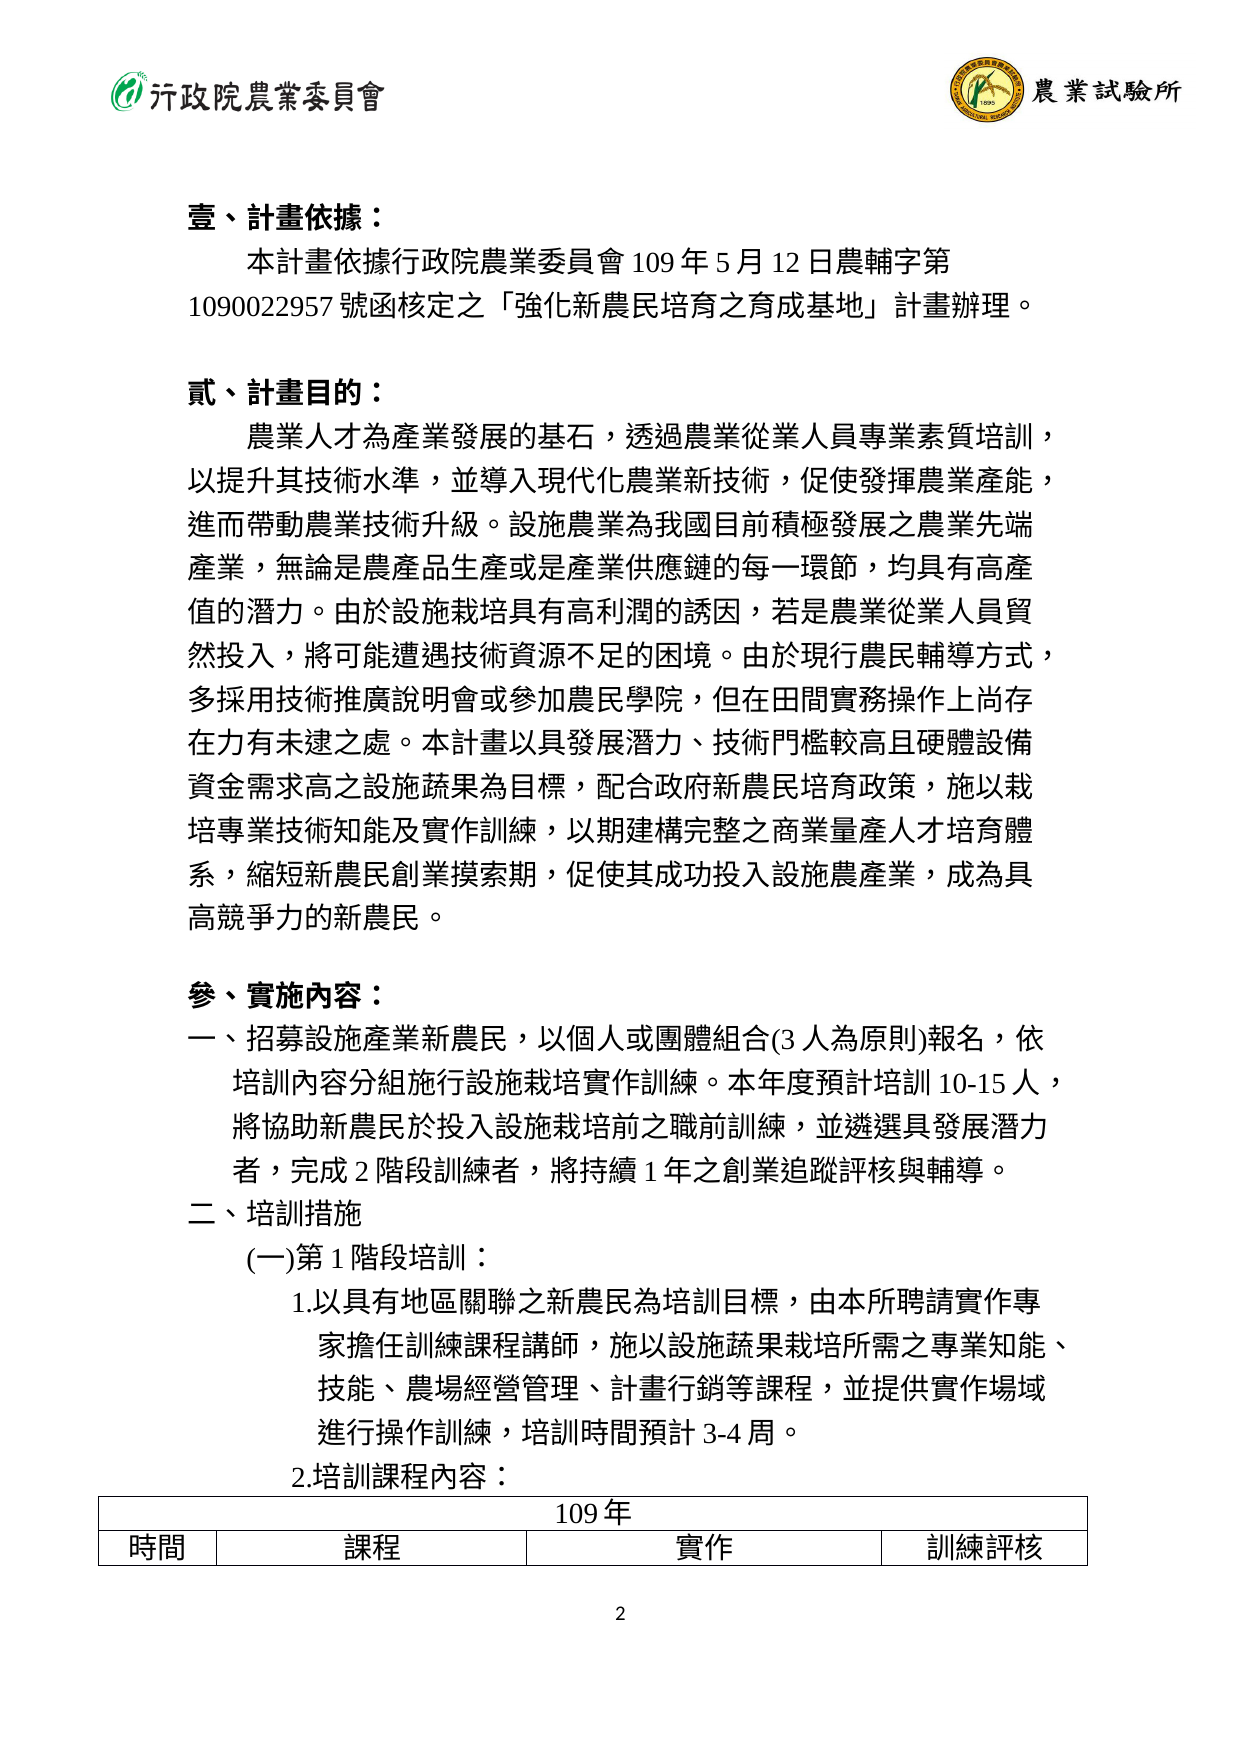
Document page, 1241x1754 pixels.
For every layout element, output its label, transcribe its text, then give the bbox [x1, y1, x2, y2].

table_cell 課程 [217, 1531, 526, 1565]
table_cell 訓練評核 [882, 1531, 1087, 1565]
text 2.培訓課程內容： [291, 1452, 1053, 1496]
text 1.以具有地區關聯之新農民為培訓目標，由本所聘請實作專家擔任訓練課程講師，施以設施蔬果栽培所需之專業知能、技能、農場經營管理、計畫行銷等課程，並提供實作場域進行操作訓練，培訓時間預計3-4周。 [291, 1277, 1053, 1452]
picture [100, 59, 392, 125]
table_cell 實作 [527, 1531, 881, 1565]
text 貳、計畫目的： [187, 369, 1053, 412]
table_cell 時間 [99, 1531, 216, 1565]
text 農業人才為產業發展的基石，透過農業從業人員專業素質培訓，以提升其技術水準，並導入現代化農業新技術，促使發揮農業產能，進而帶動農業技術升級。設施農業為我國目前積極發展之農業先端產業，無論是農產品生產或是產業供應鏈的每一環節，均具有高產值的潛力。由於設施栽培具有高利潤的誘因，若是農業從業人員貿然投入，將可能遭遇技術資源不足的困境。由於現行農民輔導方式，多採用技術推廣說明會或參加農民學院，但在田間實務操作上尚存在力有未逮之處。本計畫以具發展潛力、技術門檻較高且硬體設備資金需求高之設施蔬果為目標，配合政府新農民培育政策，施以栽培專業技術知能及實作訓練，以期建構完整之商業量產人才培育體系，縮短新農民創業摸索期，促使其成功投入設施農產業，成為具高競爭力的新農民。 [187, 412, 1053, 937]
text 一、招募設施產業新農民，以個人或團體組合(3人為原則)報名，依培訓內容分組施行設施栽培實作訓練。本年度預計培訓10-15人，將協助新農民於投入設施栽培前之職前訓練，並遴選具發展潛力者，完成2階段訓練者，將持續1年之創業追蹤評核與輔導。 [187, 1015, 1053, 1190]
picture [943, 47, 1197, 129]
table_header 109年 [99, 1497, 1087, 1530]
text 壹、計畫依據： [187, 194, 1053, 237]
text 本計畫依據行政院農業委員會109年5月12日農輔字第1090022957號函核定之「強化新農民培育之育成基地」計畫辦理。 [187, 237, 1053, 325]
text (一)第1階段培訓： [246, 1233, 1053, 1277]
text 參、實施內容： [187, 971, 1053, 1015]
text 二、培訓措施 [187, 1190, 1053, 1233]
